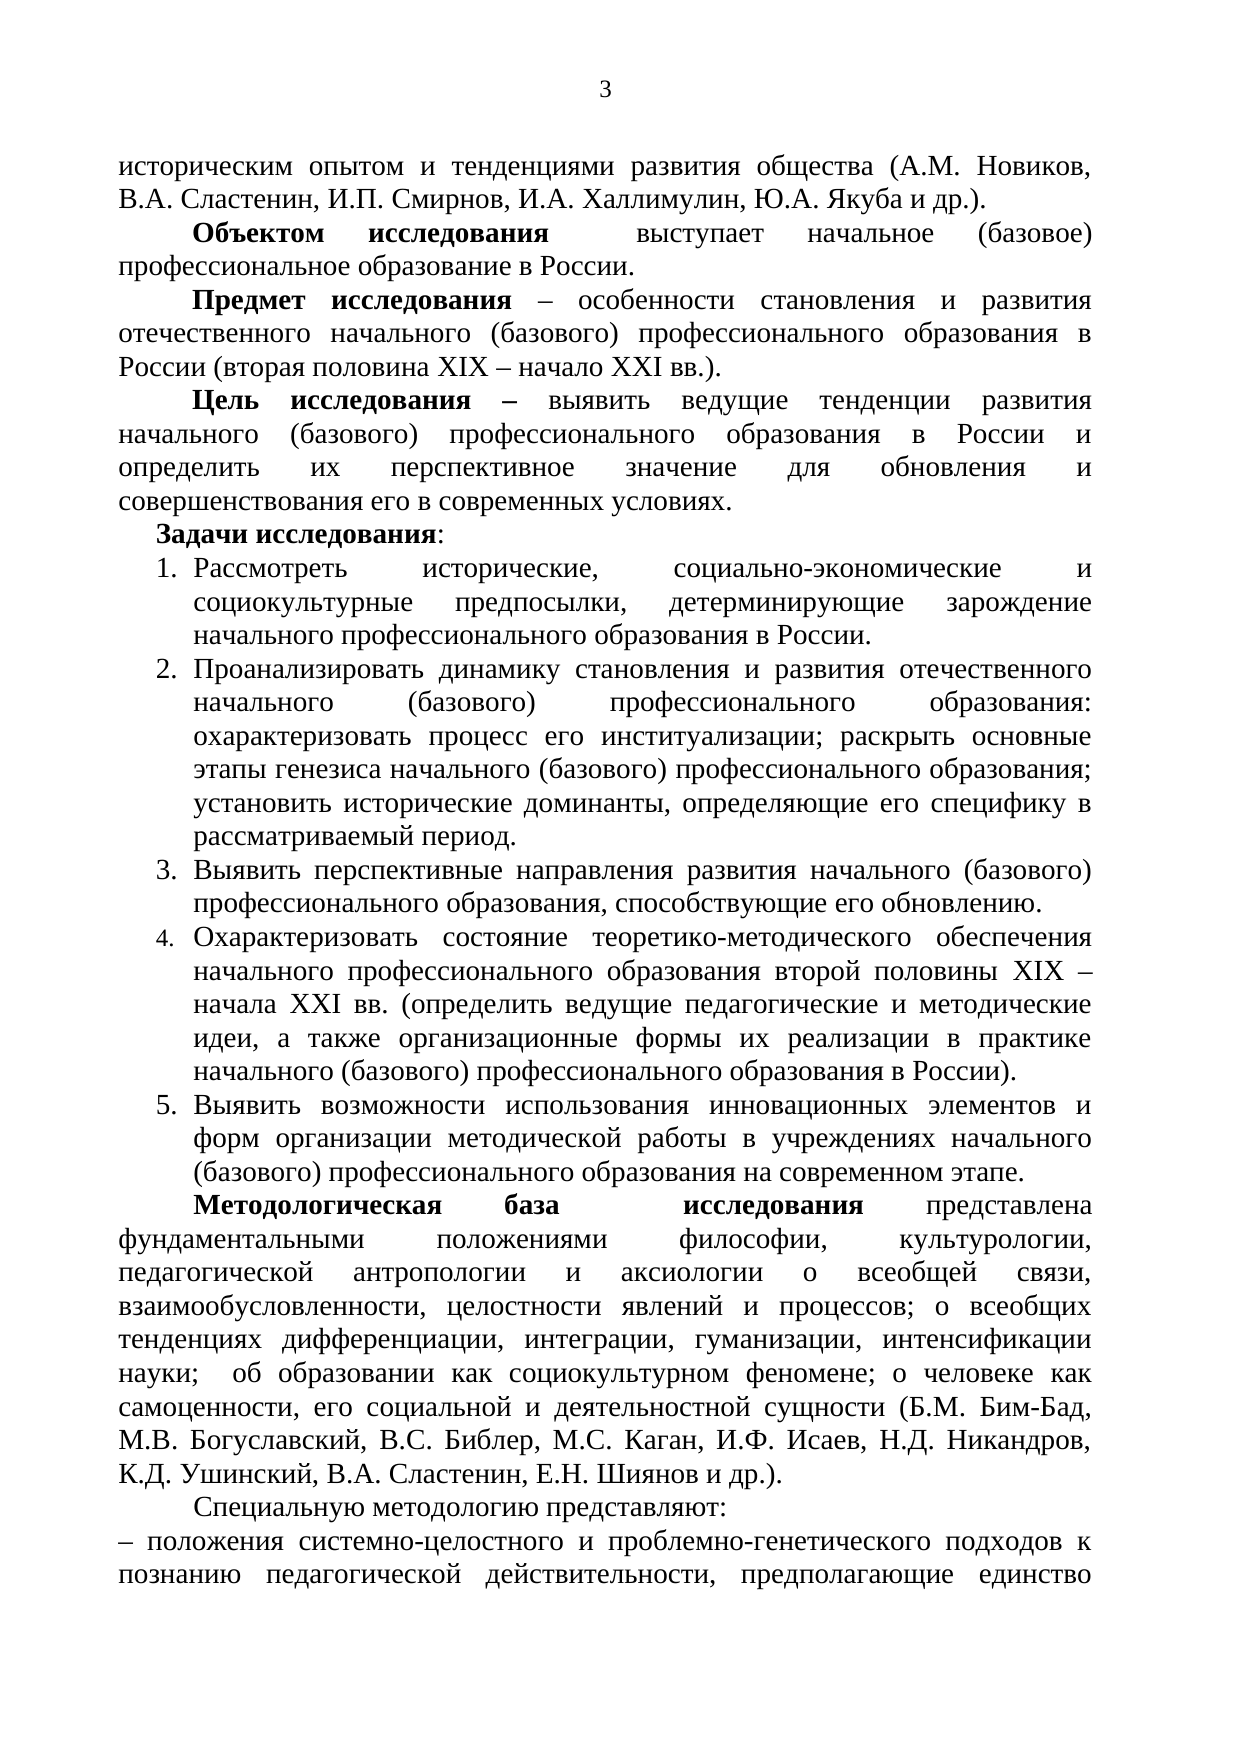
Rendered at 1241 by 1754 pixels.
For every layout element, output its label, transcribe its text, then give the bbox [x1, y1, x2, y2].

list Выявить перспективные направления развития начального (базового) профессионального образования, способствующие его обновлению. [156, 852, 1092, 919]
text Задачи исследования: [118, 517, 1092, 550]
list Проанализировать динамику становления и развития отечественного начального (базового) профессионального образования: охарактеризовать процесс его институализации; раскрыть основные этапы генезиса начального (базового) профессионального образования; установить исторические доминанты, определяющие его специфику в рассматриваемый период. [156, 651, 1092, 852]
text историческим опытом и тенденциями развития общества (А.М. Новиков, В.А. Сластенин, И.П. Смирнов, И.А. Халлимулин, Ю.А. Якуба и др.). [118, 148, 1092, 215]
list Рассмотреть исторические, социально-экономические и социокультурные предпосылки, детерминирующие зарождение начального профессионального образования в России. [156, 550, 1092, 651]
text Предмет исследования – особенности становления и развития отечественного начального (базового) профессионального образования в России (вторая половина XIX – начало XXI вв.). [118, 282, 1092, 382]
text – положения системно-целостного и проблемно-генетического подходов к познанию педагогической действительности, предполагающие единство [118, 1523, 1092, 1590]
text Цель исследования – выявить ведущие тенденции развития начального (базового) профессионального образования в России и определить их перспективное значение для обновления и совершенствования его в современных условиях. [118, 382, 1092, 517]
text Специальную методологию представляют: [118, 1489, 1092, 1523]
list Охарактеризовать состояние теоретико-методического обеспечения начального профессионального образования второй половины XIX – начала XXI вв. (определить ведущие педагогические и методические идеи, а также организационные формы их реализации в практике начального (базового) профессионального образования в России). [156, 919, 1092, 1087]
list Выявить возможности использования инновационных элементов и форм организации методической работы в учреждениях начального (базового) профессионального образования на современном этапе. [156, 1087, 1092, 1187]
text Методологическая база исследования представлена фундаментальными положениями философии, культурологии, педагогической антропологии и аксиологии о всеобщей связи, взаимообусловленности, целостности явлений и процессов; о всеобщих тенденциях дифференциации, интеграции, гуманизации, интенсификации науки; об образовании как социокультурном феномене; о человеке как самоценности, его социальной и деятельностной сущности (Б.М. Бим-Бад, М.В. Богуславский, В.С. Библер, М.С. Каган, И.Ф. Исаев, Н.Д. Никандров, К.Д. Ушинский, В.А. Сластенин, Е.Н. Шиянов и др.). [118, 1187, 1092, 1489]
text Объектом исследования выступает начальное (базовое) профессиональное образование в России. [118, 215, 1092, 282]
